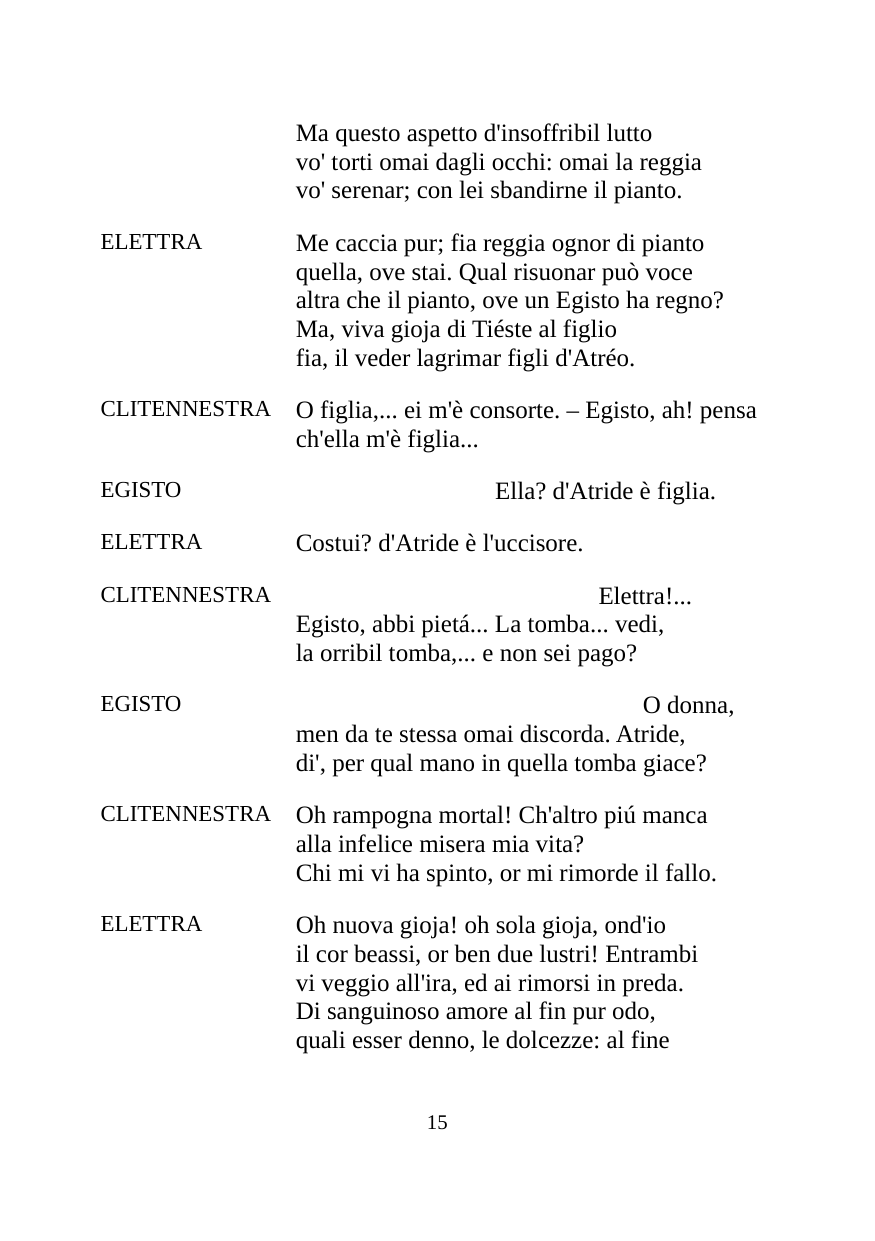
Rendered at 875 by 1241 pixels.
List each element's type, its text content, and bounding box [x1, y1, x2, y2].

table_cell ELETTRA [89, 517, 284, 569]
table_cell Ella? d'Atride è figlia. [284, 464, 785, 517]
table_cell Me caccia pur; fia reggia ognor di pianto quella, ove stai. Qual risuonar può voce altra che il pianto, ove un Egisto ha regno? Ma, viva gioja di Tiéste al figlio fia, il veder lagrimar figli d'Atréo. [284, 216, 785, 383]
table_cell O donna, men da te stessa omai discorda. Atride, di', per qual mano in quella tomba giace? [284, 679, 785, 788]
table_cell [89, 106, 284, 216]
table_cell Oh nuova gioja! oh sola gioja, ond'io il cor beassi, or ben due lustri! Entrambi vi veggio all'ira, ed ai rimorsi in preda. Di sanguinoso amore al fin pur odo, quali esser denno, le dolcezze: al fine [284, 898, 785, 1066]
table_cell Costui? d'Atride è l'uccisore. [284, 517, 785, 569]
table_cell Elettra!... Egisto, abbi pietá... La tomba... vedi, la orribil tomba,... e non sei pago? [284, 569, 785, 679]
table_cell O figlia,... ei m'è consorte. – Egisto, ah! pensa ch'ella m'è figlia... [284, 383, 785, 464]
table_cell CLITENNESTRA [89, 789, 284, 898]
table_cell Oh rampogna mortal! Ch'altro piú manca alla infelice misera mia vita? Chi mi vi ha spinto, or mi rimorde il fallo. [284, 789, 785, 898]
table_cell CLITENNESTRA [89, 569, 284, 679]
table_cell Ma questo aspetto d'insoffribil lutto vo' torti omai dagli occhi: omai la reggia vo' serenar; con lei sbandirne il pianto. [284, 106, 785, 216]
table_cell CLITENNESTRA [89, 383, 284, 464]
table_cell ELETTRA [89, 898, 284, 1066]
table_cell ELETTRA [89, 216, 284, 383]
table_cell EGISTO [89, 464, 284, 517]
table_cell EGISTO [89, 679, 284, 788]
